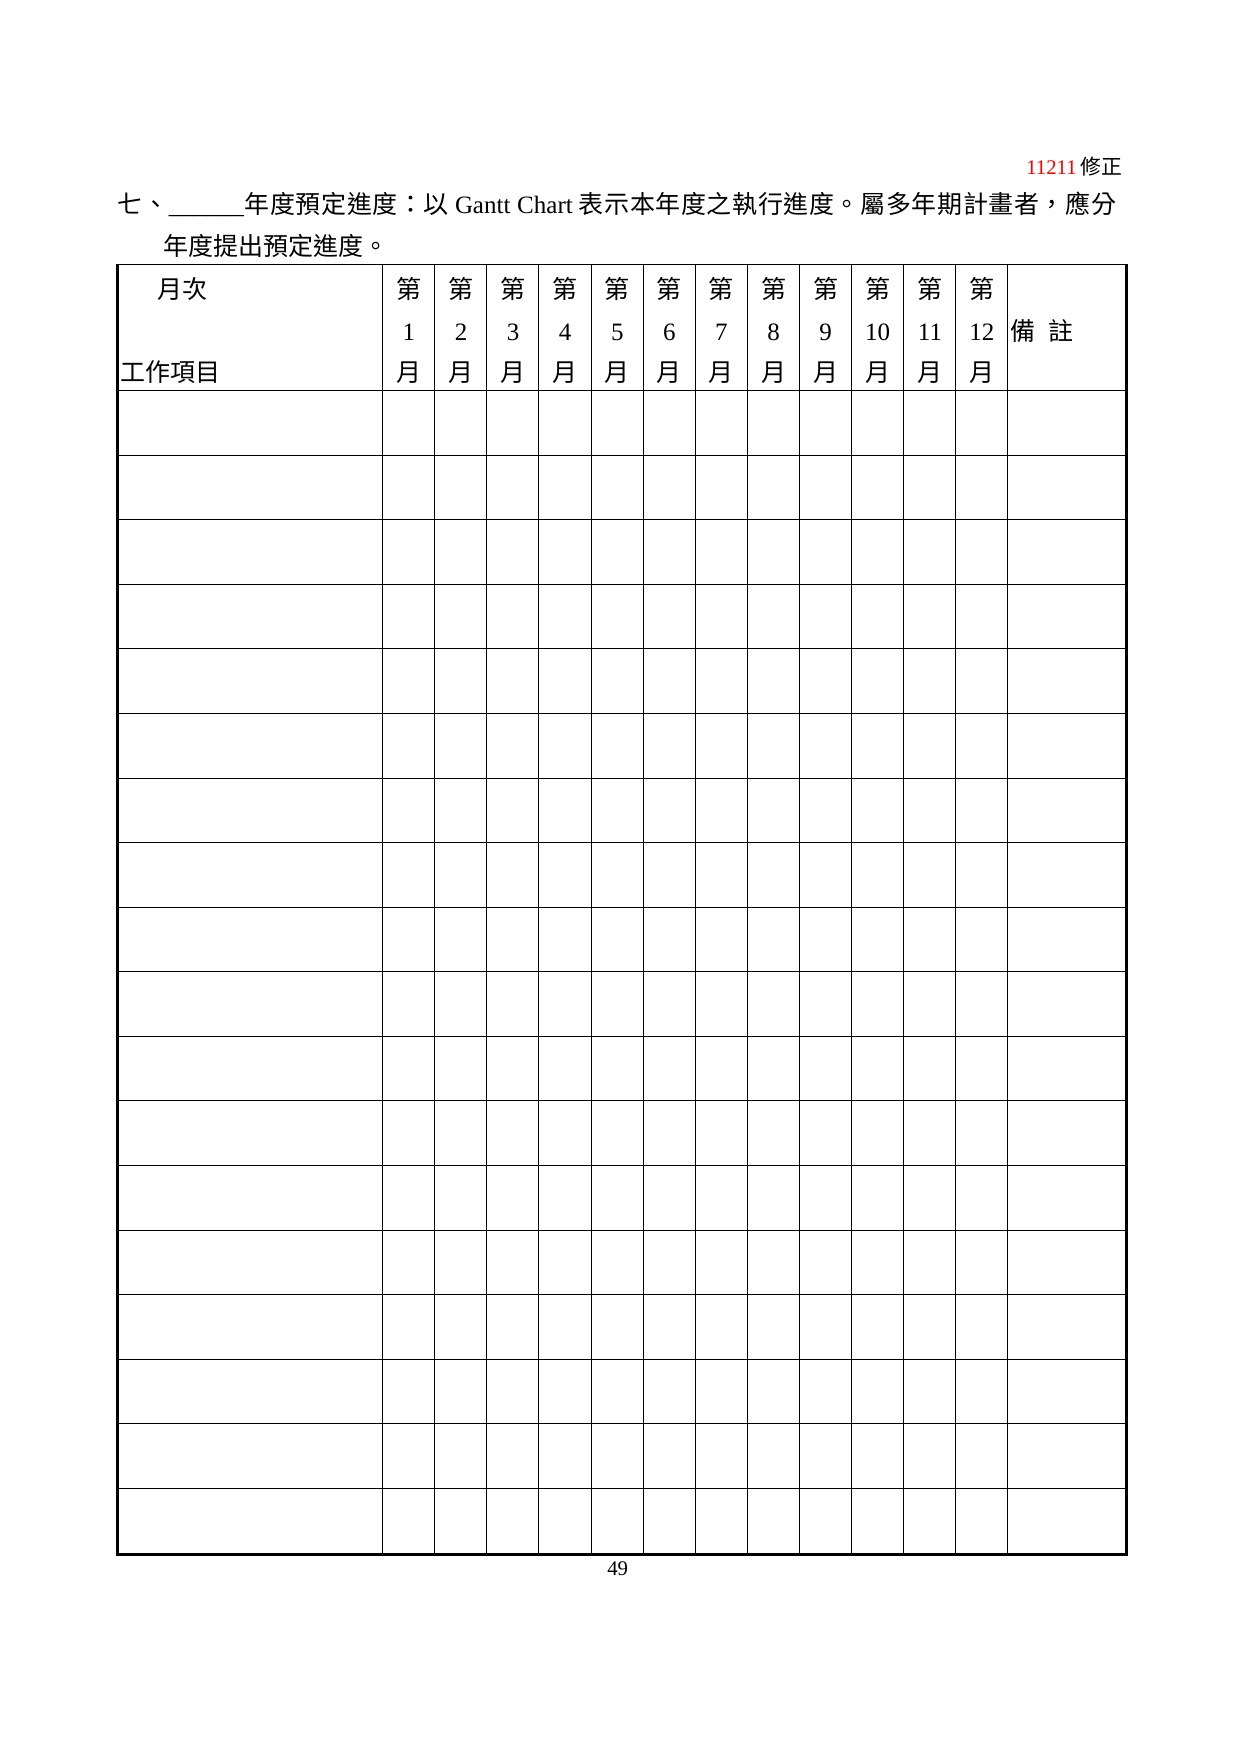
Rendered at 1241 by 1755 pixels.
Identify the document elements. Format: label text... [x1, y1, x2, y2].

table_cell [592, 779, 643, 842]
table_cell [1008, 779, 1125, 842]
table_cell [904, 779, 955, 842]
table_cell [800, 585, 851, 648]
table_cell [644, 1360, 695, 1423]
table_cell [696, 843, 747, 907]
table_cell [1008, 649, 1125, 713]
table_cell [904, 1360, 955, 1423]
table_cell [748, 843, 799, 907]
table_cell [748, 1489, 799, 1552]
table_cell [1008, 456, 1125, 519]
table_cell [592, 1295, 643, 1359]
table_cell [592, 1166, 643, 1229]
table_cell [539, 972, 591, 1036]
table_cell [539, 1231, 591, 1294]
table_cell [800, 1295, 851, 1359]
table_cell [852, 1360, 903, 1423]
table_cell [435, 585, 486, 648]
table_cell [487, 391, 538, 454]
table_cell [1008, 1231, 1125, 1294]
table_cell [435, 649, 486, 713]
table_cell [696, 1295, 747, 1359]
table_cell [1008, 1360, 1125, 1423]
table_cell [383, 1295, 434, 1359]
table_cell [852, 972, 903, 1036]
table_cell [1008, 1101, 1125, 1165]
table_header 第 4 月 [539, 265, 591, 390]
table_cell [956, 714, 1007, 777]
table_cell [119, 1295, 382, 1359]
table_cell [119, 520, 382, 584]
table_cell [1008, 1424, 1125, 1488]
table_cell [852, 908, 903, 971]
table_header 第11月 [904, 265, 955, 390]
table_cell [800, 908, 851, 971]
table_cell [956, 1489, 1007, 1552]
table_cell [119, 649, 382, 713]
table_cell [800, 714, 851, 777]
table_cell [435, 972, 486, 1036]
table_cell [592, 456, 643, 519]
table_cell [696, 1166, 747, 1229]
table_cell [904, 456, 955, 519]
table_cell [539, 520, 591, 584]
table_cell [904, 714, 955, 777]
table_cell [487, 585, 538, 648]
table_cell [1008, 391, 1125, 454]
table_cell [487, 843, 538, 907]
table_cell [644, 1489, 695, 1552]
table_cell [956, 1295, 1007, 1359]
table_cell [592, 1489, 643, 1552]
table_cell [956, 520, 1007, 584]
table_cell [539, 585, 591, 648]
table_cell [852, 1231, 903, 1294]
table_cell [119, 1037, 382, 1100]
table_cell [539, 649, 591, 713]
table_cell [435, 1231, 486, 1294]
table_cell [956, 1037, 1007, 1100]
table_cell [592, 585, 643, 648]
table_cell [119, 972, 382, 1036]
table_cell [904, 972, 955, 1036]
table_cell [852, 714, 903, 777]
table_cell [487, 1037, 538, 1100]
table_cell [119, 1360, 382, 1423]
table_cell [487, 456, 538, 519]
table_cell [956, 1360, 1007, 1423]
table_cell [1008, 843, 1125, 907]
table_cell [956, 1101, 1007, 1165]
table_cell [956, 908, 1007, 971]
table_cell [119, 1424, 382, 1488]
table_cell [539, 908, 591, 971]
table_cell [435, 1489, 486, 1552]
table_cell [383, 649, 434, 713]
table_cell [800, 1489, 851, 1552]
table_cell [696, 1231, 747, 1294]
table_cell [487, 520, 538, 584]
table_cell [383, 1231, 434, 1294]
table_cell [383, 1101, 434, 1165]
table_cell [119, 585, 382, 648]
table_cell [487, 1295, 538, 1359]
table_cell [904, 1231, 955, 1294]
table_cell [119, 779, 382, 842]
table_cell [487, 1231, 538, 1294]
table_cell [435, 1295, 486, 1359]
table_cell [748, 456, 799, 519]
table_cell [956, 779, 1007, 842]
table_cell [800, 1231, 851, 1294]
table_cell [904, 649, 955, 713]
table_cell [435, 843, 486, 907]
table_cell [119, 391, 382, 454]
table_cell [383, 1360, 434, 1423]
table_cell [800, 1037, 851, 1100]
table_header 第 6 月 [644, 265, 695, 390]
table_cell [748, 649, 799, 713]
table_cell [1008, 1037, 1125, 1100]
table_cell [956, 843, 1007, 907]
table_cell [119, 1489, 382, 1552]
table_cell [748, 1037, 799, 1100]
table_cell [852, 779, 903, 842]
table_cell [852, 1166, 903, 1229]
table_cell [435, 1037, 486, 1100]
table_cell [487, 1424, 538, 1488]
table_cell [800, 1424, 851, 1488]
table_cell [852, 649, 903, 713]
table_cell [956, 585, 1007, 648]
table_cell [696, 779, 747, 842]
table_cell [748, 1101, 799, 1165]
table_cell [748, 585, 799, 648]
table_cell [592, 1360, 643, 1423]
table_cell [435, 908, 486, 971]
table_cell [904, 1037, 955, 1100]
table_header 備 註 [1008, 265, 1125, 390]
table_cell [539, 1037, 591, 1100]
table_header 第 1 月 [383, 265, 434, 390]
table_cell [592, 391, 643, 454]
table_cell [904, 1101, 955, 1165]
table_cell [800, 1166, 851, 1229]
table_cell [383, 391, 434, 454]
table_cell [539, 1166, 591, 1229]
table_cell [696, 391, 747, 454]
table_cell [696, 456, 747, 519]
table_cell [592, 1231, 643, 1294]
table_cell [904, 1424, 955, 1488]
table_cell [539, 1101, 591, 1165]
table_cell [696, 1424, 747, 1488]
table_cell [644, 779, 695, 842]
table_cell [119, 908, 382, 971]
table_cell [383, 843, 434, 907]
table_cell [592, 1424, 643, 1488]
table_cell [1008, 1489, 1125, 1552]
table_cell [956, 972, 1007, 1036]
table_cell [435, 391, 486, 454]
table_cell [696, 972, 747, 1036]
table_cell [956, 456, 1007, 519]
table_cell [435, 1360, 486, 1423]
table_cell [644, 391, 695, 454]
table_cell [1008, 1295, 1125, 1359]
table_cell [748, 1231, 799, 1294]
table_header 月次 工作項目 [119, 265, 382, 390]
table_cell [592, 972, 643, 1036]
table_cell [592, 649, 643, 713]
table_cell [487, 779, 538, 842]
table_cell [852, 520, 903, 584]
table_cell [1008, 714, 1125, 777]
table_cell [696, 1489, 747, 1552]
text 七、______年度預定進度：以Gantt Chart表示本年度之執行進度。屬多年期計畫者，應分年度提出預定進度。 [117, 181, 1117, 264]
table_cell [487, 1360, 538, 1423]
table_cell [956, 1231, 1007, 1294]
table_cell [1008, 908, 1125, 971]
table_cell [539, 1489, 591, 1552]
table_cell [748, 779, 799, 842]
table_cell [592, 1037, 643, 1100]
table_cell [800, 1101, 851, 1165]
table_cell [1008, 585, 1125, 648]
table_cell [800, 456, 851, 519]
table_cell [1008, 520, 1125, 584]
table_cell [800, 843, 851, 907]
table_cell [852, 1037, 903, 1100]
table_cell [644, 456, 695, 519]
table_cell [1008, 1166, 1125, 1229]
table_cell [539, 456, 591, 519]
table_cell [644, 1424, 695, 1488]
table_cell [644, 649, 695, 713]
table_cell [852, 1101, 903, 1165]
table_cell [119, 1166, 382, 1229]
table_cell [956, 1424, 1007, 1488]
table_cell [383, 972, 434, 1036]
table_cell [904, 1166, 955, 1229]
table_cell [487, 649, 538, 713]
table_cell [592, 908, 643, 971]
table_cell [487, 1166, 538, 1229]
table_cell [487, 1101, 538, 1165]
table_cell [644, 908, 695, 971]
table_cell [644, 1231, 695, 1294]
table_cell [119, 456, 382, 519]
table_cell [800, 972, 851, 1036]
table_cell [383, 908, 434, 971]
table_cell [383, 1166, 434, 1229]
table_cell [539, 1424, 591, 1488]
table_cell [904, 391, 955, 454]
table_cell [644, 714, 695, 777]
table_cell [800, 1360, 851, 1423]
table_cell [435, 520, 486, 584]
table_cell [904, 520, 955, 584]
table_cell [800, 520, 851, 584]
table_header 第 8 月 [748, 265, 799, 390]
table_cell [852, 391, 903, 454]
table_cell [592, 520, 643, 584]
table_cell [956, 391, 1007, 454]
table_cell [383, 585, 434, 648]
table_cell [644, 1166, 695, 1229]
table_cell [644, 520, 695, 584]
table_cell [592, 714, 643, 777]
table_cell [852, 585, 903, 648]
table_header 第 2 月 [435, 265, 486, 390]
table_cell [383, 779, 434, 842]
table_cell [800, 779, 851, 842]
table_cell [539, 1360, 591, 1423]
table_cell [644, 1295, 695, 1359]
table_cell [435, 779, 486, 842]
table_cell [487, 908, 538, 971]
table_cell [383, 1424, 434, 1488]
table_cell [696, 714, 747, 777]
table_cell [904, 1489, 955, 1552]
table_cell [748, 1295, 799, 1359]
table_cell [644, 843, 695, 907]
table_cell [592, 843, 643, 907]
table_cell [119, 843, 382, 907]
table_cell [435, 1424, 486, 1488]
table_cell [696, 908, 747, 971]
table_cell [383, 1489, 434, 1552]
table_cell [383, 714, 434, 777]
table_cell [487, 972, 538, 1036]
table_header 第12月 [956, 265, 1007, 390]
table_cell [435, 714, 486, 777]
table_cell [748, 1424, 799, 1488]
table_cell [487, 1489, 538, 1552]
table_cell [748, 714, 799, 777]
table_cell [435, 1101, 486, 1165]
table_cell [435, 456, 486, 519]
table_cell [852, 843, 903, 907]
table_cell [852, 1295, 903, 1359]
table_cell [644, 585, 695, 648]
table_cell [748, 972, 799, 1036]
table_cell [383, 1037, 434, 1100]
table_cell [119, 714, 382, 777]
table_header 第 3 月 [487, 265, 538, 390]
table_cell [644, 1101, 695, 1165]
table_cell [383, 456, 434, 519]
table_cell [383, 520, 434, 584]
table_cell [956, 649, 1007, 713]
table_cell [748, 1360, 799, 1423]
table_cell [748, 908, 799, 971]
table_cell [696, 585, 747, 648]
table_header 第 5 月 [592, 265, 643, 390]
table_cell [748, 1166, 799, 1229]
table_cell [119, 1231, 382, 1294]
table_cell [852, 1489, 903, 1552]
table_cell [539, 1295, 591, 1359]
table_cell [696, 1037, 747, 1100]
table_cell [748, 391, 799, 454]
table_cell [539, 843, 591, 907]
table_cell [904, 843, 955, 907]
table_cell [852, 1424, 903, 1488]
table_cell [435, 1166, 486, 1229]
table_cell [539, 714, 591, 777]
table_cell [1008, 972, 1125, 1036]
table_cell [644, 1037, 695, 1100]
table_cell [539, 779, 591, 842]
table_header 第10月 [852, 265, 903, 390]
table_cell [644, 972, 695, 1036]
table_cell [852, 456, 903, 519]
table_cell [487, 714, 538, 777]
table_cell [904, 908, 955, 971]
table_cell [592, 1101, 643, 1165]
table_cell [539, 391, 591, 454]
table_cell [696, 520, 747, 584]
table_cell [800, 649, 851, 713]
table_cell [119, 1101, 382, 1165]
table_cell [696, 1360, 747, 1423]
table_cell [904, 1295, 955, 1359]
table_cell [956, 1166, 1007, 1229]
table_cell [800, 391, 851, 454]
table_header 第 7 月 [696, 265, 747, 390]
table_cell [696, 1101, 747, 1165]
table_cell [696, 649, 747, 713]
table_cell [904, 585, 955, 648]
table_cell [748, 520, 799, 584]
table_header 第 9 月 [800, 265, 851, 390]
